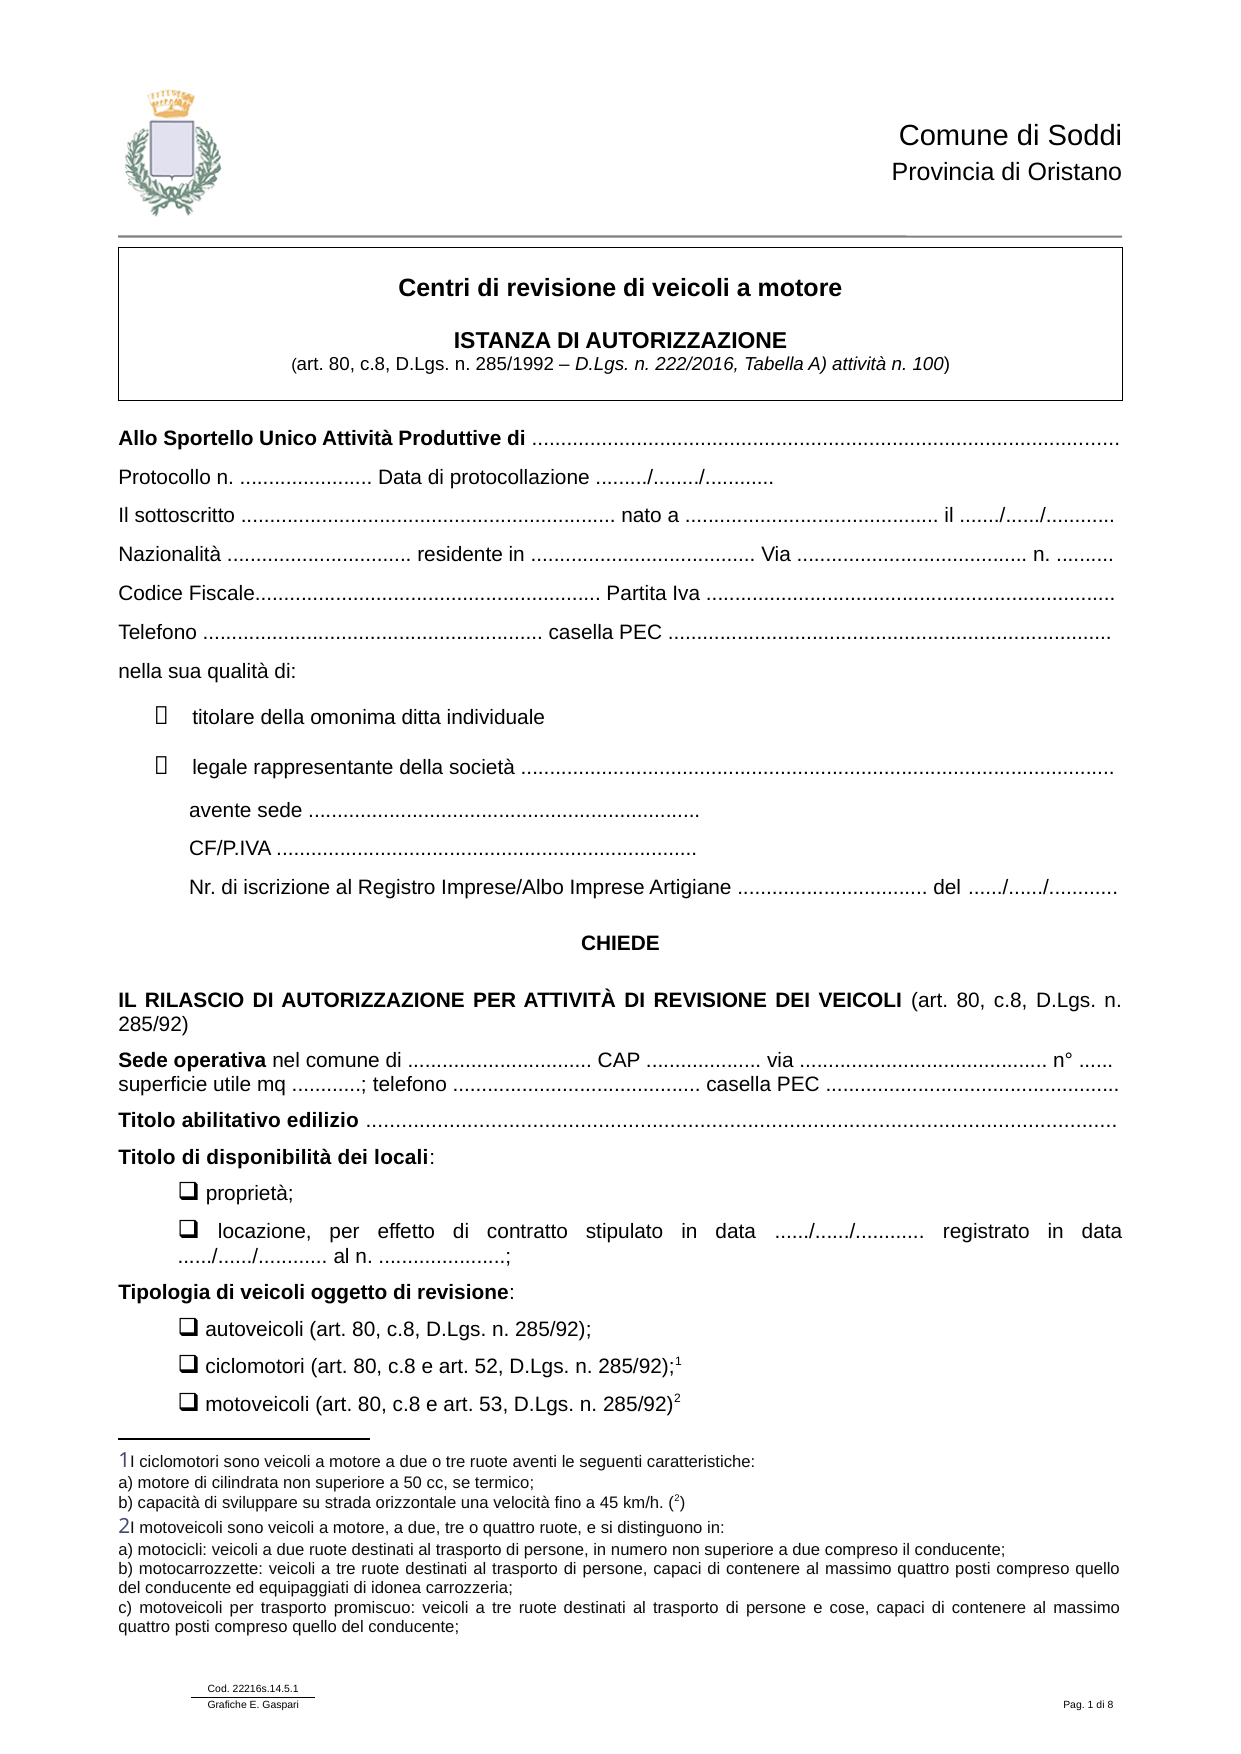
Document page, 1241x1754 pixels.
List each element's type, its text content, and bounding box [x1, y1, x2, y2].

text Il sottoscritto ................................................................. nato a ............................................ il ......./....../............ [118, 503, 1122, 527]
text avente sede .................................................................... [189, 797, 1122, 821]
text  proprietà; [177, 1181, 1122, 1206]
text Protocollo n. ....................... Data di protocollazione ........./......../............ [118, 464, 1122, 488]
text b) capacità di sviluppare su strada orizzontale una velocità fino a 45 km/h. (2) [118, 1492, 1122, 1512]
text Titolo di disponibilità dei locali: [118, 1145, 1122, 1169]
text Nazionalità ................................ residente in ....................................... Via ........................................ n. .......... [118, 542, 1122, 566]
picture [122, 87, 224, 219]
text  locazione, per effetto di contratto stipulato in data ....../....../............ registrato in data ....../....../............ al n. ......................; [177, 1219, 1122, 1268]
text I ciclomotori sono veicoli a motore a due o tre ruote aventi le seguenti caratteristiche: [118, 1445, 1122, 1473]
text Titolo abilitativo edilizio .............................................................................................................................. [118, 1108, 1122, 1132]
text  autoveicoli (art. 80, c.8, D.Lgs. n. 285/92); [177, 1317, 1122, 1342]
text nella sua qualità di: [118, 659, 1122, 683]
text  motoveicoli (art. 80, c.8 e art. 53, D.Lgs. n. 285/92) [177, 1392, 1122, 1417]
text  legale rappresentante della società ....................................................................................................... [153, 747, 1122, 782]
text Tipologia di veicoli oggetto di revisione: [118, 1280, 1122, 1304]
text c) motoveicoli per trasporto promiscuo: veicoli a tre ruote destinati al trasporto di persone e cose, capaci di contenere al massimo quattro posti compreso quello del conducente; [118, 1597, 1122, 1636]
text CHIEDE [118, 931, 1122, 955]
text IL RILASCIO DI AUTORIZZAZIONE PER ATTIVITÀ DI REVISIONE DEI VEICOLI (art. 80, c.8, D.Lgs. n. 285/92) [118, 987, 1122, 1035]
text a) motore di cilindrata non superiore a 50 cc, se termico; [118, 1473, 1122, 1492]
text a) motocicli: veicoli a due ruote destinati al trasporto di persone, in numero non superiore a due compreso il conducente; [118, 1540, 1122, 1559]
text Telefono ........................................................... casella PEC ............................................................................. [118, 620, 1122, 644]
text Allo Sportello Unico Attività Produttive di [118, 426, 1122, 449]
text Sede operativa nel comune di ................................ CAP .................... via ........................................... n° ...... superficie utile mq ............; telefono ........................................... casella PEC ................................................... [118, 1048, 1122, 1096]
text  ciclomotori (art. 80, c.8 e art. 52, D.Lgs. n. 285/92); [177, 1354, 1122, 1379]
text Nr. di iscrizione al Registro Imprese/Albo Imprese Artigiane ................................. del ....../....../............ [189, 875, 1122, 899]
text Provincia di Oristano [224, 157, 1122, 185]
text Comune di Soddi [224, 118, 1122, 152]
text I motoveicoli sono veicoli a motore, a due, tre o quattro ruote, e si distinguono in: [118, 1512, 1122, 1540]
text b) motocarrozzette: veicoli a tre ruote destinati al trasporto di persone, capaci di contenere al massimo quattro posti compreso quello del conducente ed equipaggiati di idonea carrozzeria; [118, 1559, 1122, 1597]
text  titolare della omonima ditta individuale [153, 698, 1122, 732]
text CF/P.IVA ......................................................................... [189, 836, 1122, 860]
table_header Centri di revisione di veicoli a motore ISTANZA DI AUTORIZZAZIONE (art. 80, c.8, D.Lgs. n. 285/1992 – D.Lgs. n. 222/2016, Tabella A) attività n. 100) [119, 248, 1122, 399]
text Codice Fiscale............................................................ Partita Iva ....................................................................... [118, 581, 1122, 605]
